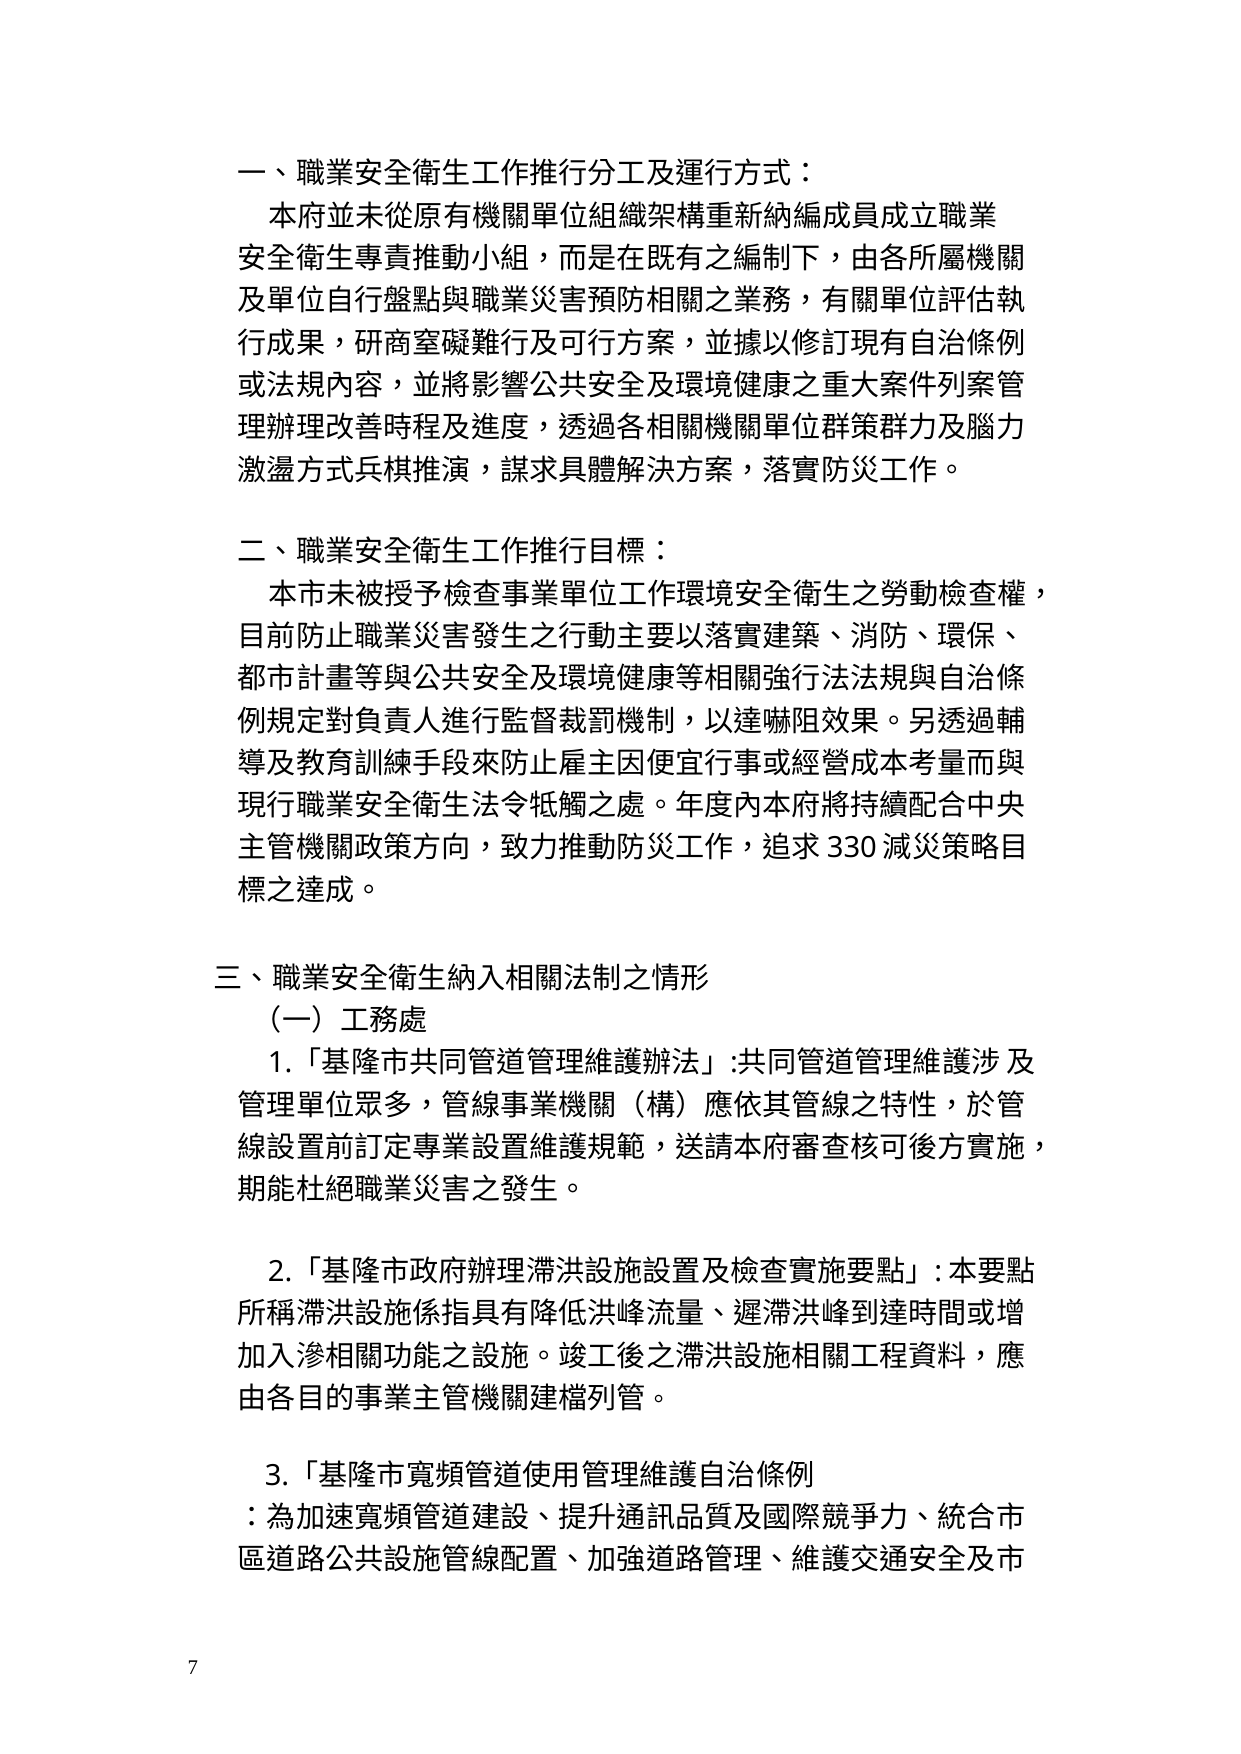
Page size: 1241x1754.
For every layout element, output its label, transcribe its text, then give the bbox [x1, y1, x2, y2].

list 本府並未從原有機關單位組織架構重新納編成員成立職業 安全衛生專責推動小組，而是在既有之編制下，由各所屬機關及單位自行盤點與職業災害預防相關之業務，有關單位評估執行成果，研商窒礙難行及可行方案，並據以修訂現有自治條例或法規內容，並將影響公共安全及環境健康之重大案件列案管理辦理改善時程及進度，透過各相關機關單位群策群力及腦力激盪方式兵棋推演，謀求具體解決方案，落實防災工作。 [237, 192, 1053, 488]
list 一、職業安全衛生工作推行分工及運行方式： [237, 150, 1053, 192]
list 二、職業安全衛生工作推行目標： [237, 528, 1053, 570]
list 三、職業安全衛生納入相關法制之情形 [187, 954, 1053, 996]
list （一）工務處 [237, 996, 1053, 1039]
list 1.「基隆市共同管道管理維護辦法」:共同管道管理維護涉 及管理單位眾多，管線事業機關（構）應依其管線之特性，於管線設置前訂定專業設置維護規範，送請本府審查核可後方實施，期能杜絕職業災害之發生。 [237, 1039, 1053, 1208]
list ：為加速寬頻管道建設、提升通訊品質及國際競爭力、統合市區道路公共設施管線配置、加強道路管理、維護交通安全及市 [237, 1493, 1053, 1578]
list 2.「基隆市政府辦理滯洪設施設置及檢查實施要點」: 本要點所稱滯洪設施係指具有降低洪峰流量、遲滯洪峰到達時間或增加入滲相關功能之設施。竣工後之滯洪設施相關工程資料，應由各目的事業主管機關建檔列管。 [237, 1248, 1053, 1417]
list 本市未被授予檢查事業單位工作環境安全衛生之勞動檢查權，目前防止職業災害發生之行動主要以落實建築、消防、環保、都市計畫等與公共安全及環境健康等相關強行法法規與自治條例規定對負責人進行監督裁罰機制，以達嚇阻效果。另透過輔導及教育訓練手段來防止雇主因便宜行事或經營成本考量而與現行職業安全衛生法令牴觸之處。年度內本府將持續配合中央主管機關政策方向，致力推動防災工作，追求330減災策略目標之達成。 [237, 570, 1053, 909]
list 3.「基隆市寬頻管道使用管理維護自治條例 [237, 1451, 1053, 1493]
